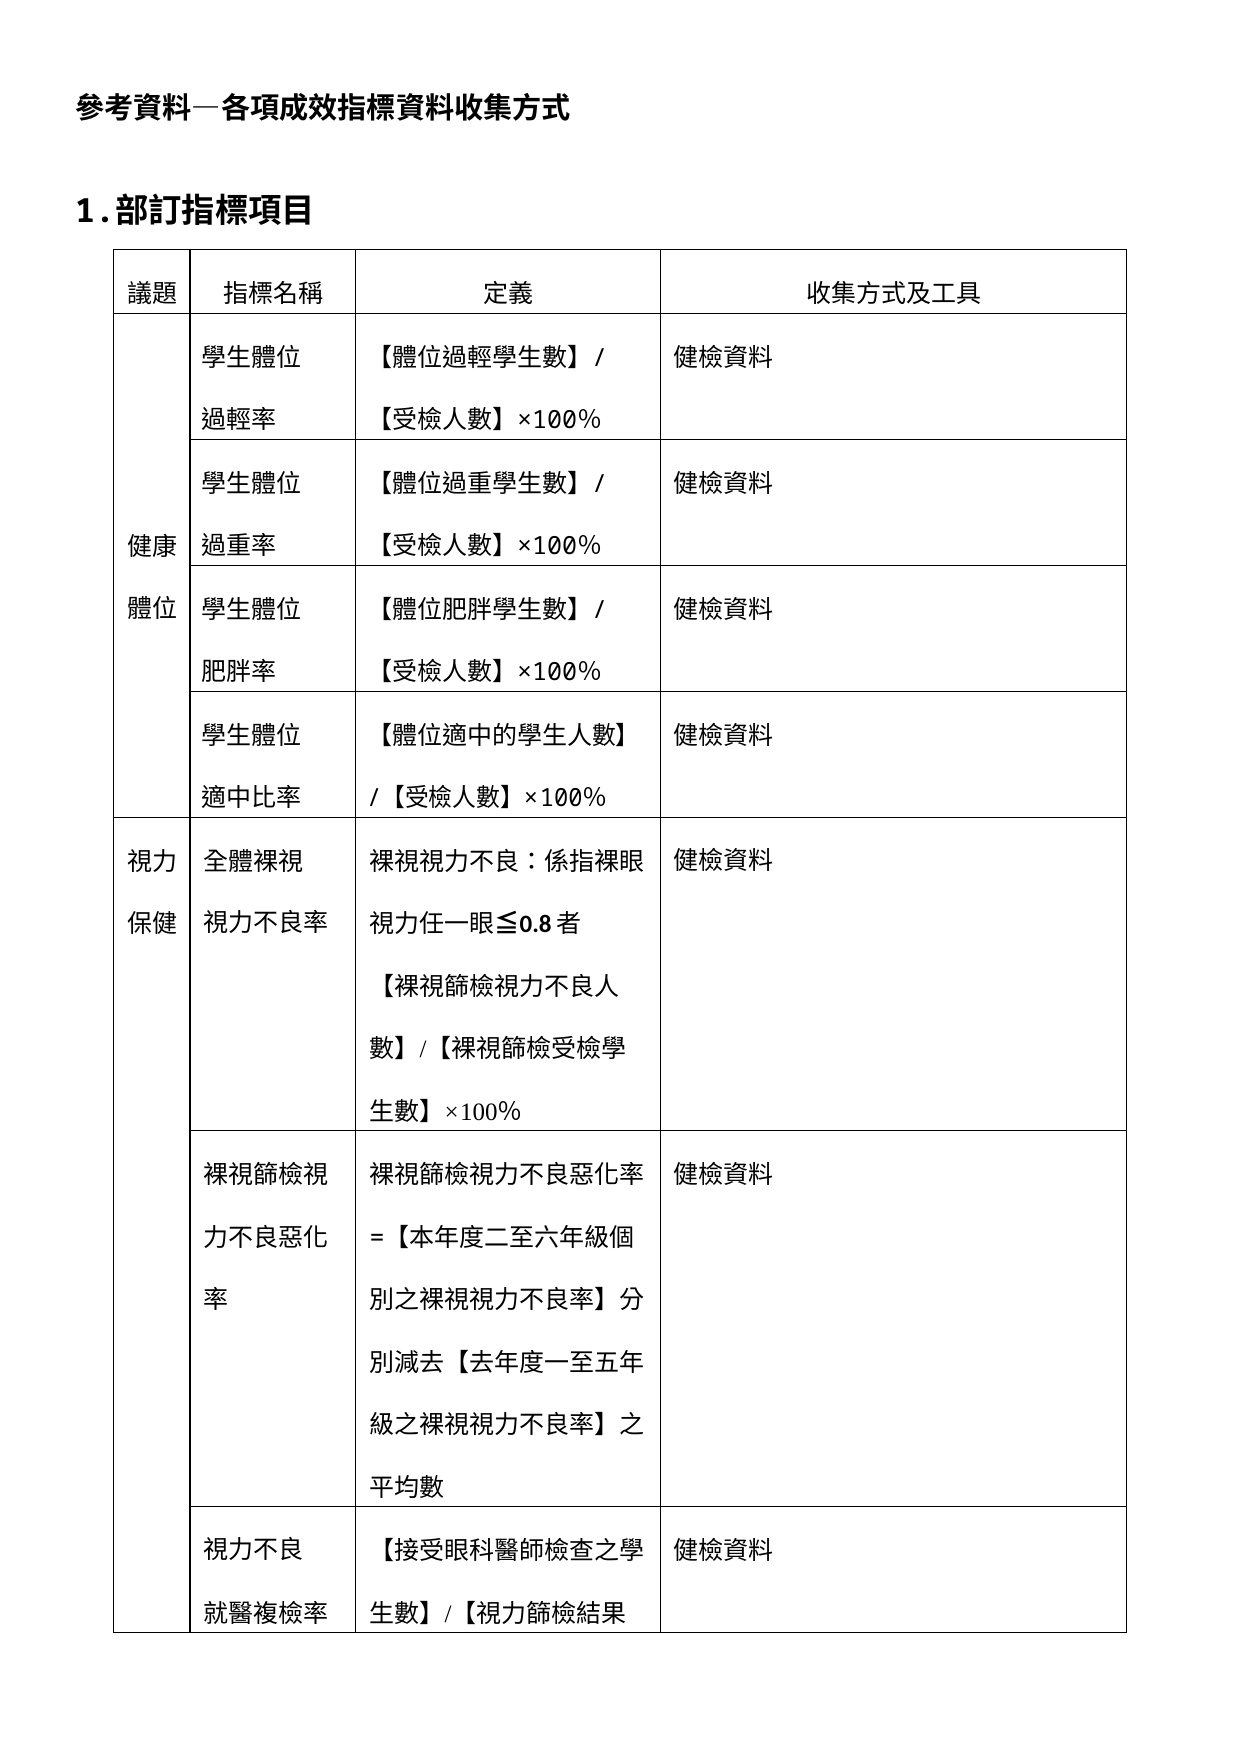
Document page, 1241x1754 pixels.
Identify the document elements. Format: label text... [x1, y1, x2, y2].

table_cell 【體位肥胖學生數】/【受檢人數】×100％ [356, 566, 660, 691]
table_cell 健檢資料 [661, 566, 1126, 691]
table_cell 學生體位 過重率 [191, 440, 355, 564]
table_cell 裸視篩檢視力不良惡化率 [191, 1131, 355, 1506]
table_cell 視力保健 [114, 818, 189, 1632]
table_cell 學生體位 適中比率 [191, 692, 355, 817]
text 1.部訂指標項目 [75, 167, 1165, 229]
table_cell 視力不良 就醫複檢率 [191, 1507, 355, 1632]
table_header 定義 [356, 250, 660, 312]
table_cell 健檢資料 [661, 1507, 1126, 1632]
table_cell 全體裸視 視力不良率 [191, 818, 355, 1130]
table_cell 健檢資料 [661, 314, 1126, 438]
table_cell 【體位過重學生數】/【受檢人數】×100％ [356, 440, 660, 564]
table_header 指標名稱 [191, 250, 355, 312]
table_cell 學生體位 過輕率 [191, 314, 355, 438]
table_cell 【體位過輕學生數】/【受檢人數】×100％ [356, 314, 660, 438]
table_cell 健康體位 [114, 314, 189, 817]
table_cell 健檢資料 [661, 1131, 1126, 1506]
table_cell 健檢資料 [661, 440, 1126, 564]
table_cell 裸視視力不良：係指裸眼視力任一眼≦0.8者 【裸視篩檢視力不良人數】/【裸視篩檢受檢學生數】×100％ [356, 818, 660, 1130]
table_cell 【體位適中的學生人數】/【受檢人數】×100％ [356, 692, 660, 817]
table_header 收集方式及工具 [661, 250, 1126, 312]
table_cell 健檢資料 [661, 818, 1126, 1130]
table_header 議題 [114, 250, 189, 312]
table_cell 健檢資料 [661, 692, 1126, 817]
table_cell 【接受眼科醫師檢查之學生數】/【視力篩檢結果 [356, 1507, 660, 1632]
text 參考資料—各項成效指標資料收集方式 [75, 64, 1165, 127]
table_cell 學生體位 肥胖率 [191, 566, 355, 691]
table_cell 裸視篩檢視力不良惡化率=【本年度二至六年級個別之裸視視力不良率】分別減去【去年度一至五年級之裸視視力不良率】之平均數 [356, 1131, 660, 1506]
